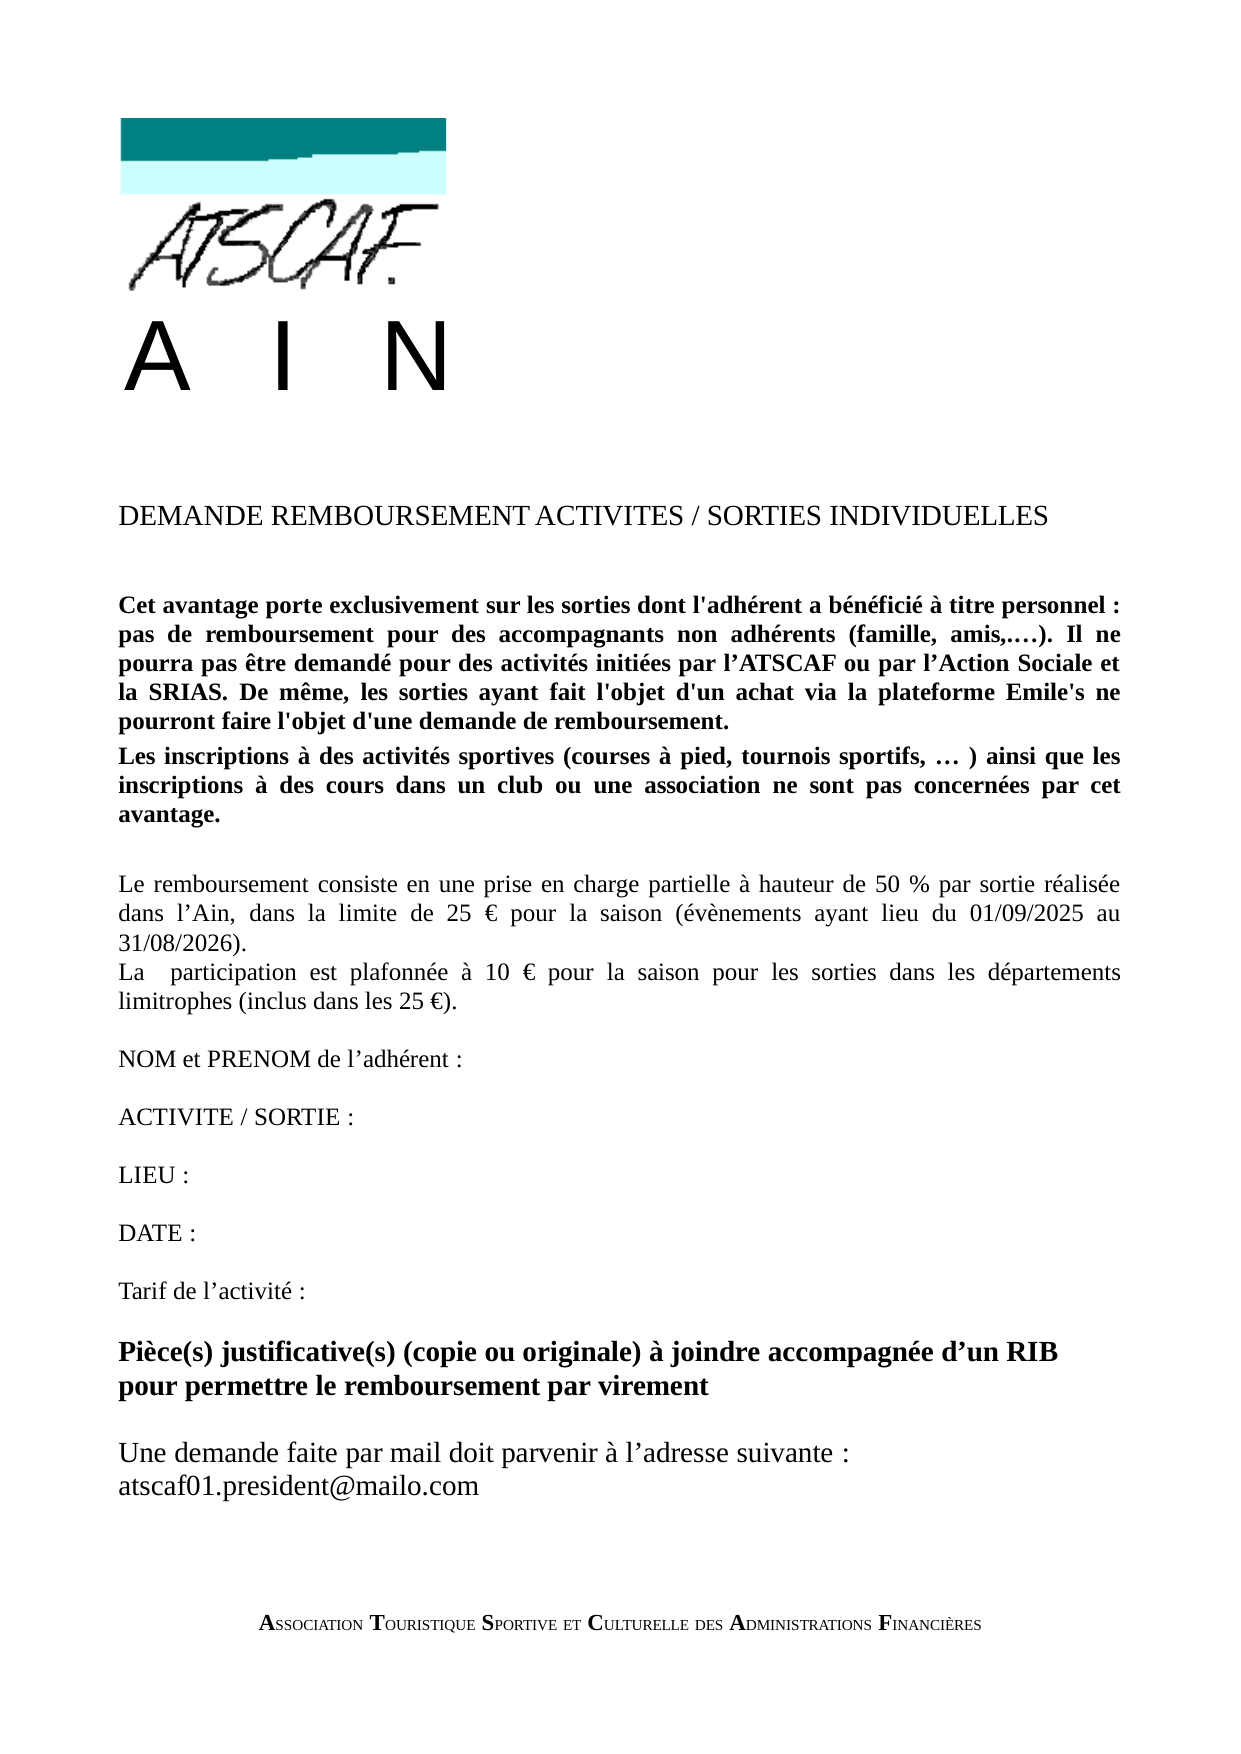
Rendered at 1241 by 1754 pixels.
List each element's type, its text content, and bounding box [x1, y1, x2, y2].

text Pièce(s) justificative(s) (copie ou originale) à joindre accompagnée d’un RIB pour permettre le remboursement par virement [118, 1334, 1122, 1401]
picture [118, 118, 447, 296]
text Les inscriptions à des activités sportives (courses à pied, tournois sportifs, … ) ainsi que les inscriptions à des cours dans un club ou une association ne sont pas concernées par cet avantage. [118, 741, 1122, 828]
text ACTIVITE / SORTIE : [118, 1102, 1122, 1131]
text Une demande faite par mail doit parvenir à l’adresse suivante : [118, 1435, 1122, 1468]
text DATE : [118, 1218, 1122, 1247]
table_header A I N [111, 118, 649, 469]
text Cet avantage porte exclusivement sur les sorties dont l'adhérent a bénéficié à titre personnel : pas de remboursement pour des accompagnants non adhérents (famille, amis,.…). Il ne pourra pas être demandé pour des activités initiées par l’ATSCAF ou par l’Action Sociale et la SRIAS. De même, les sorties ayant fait l'objet d'un achat via la plateforme Emile's ne pourront faire l'objet d'une demande de remboursement. [118, 590, 1122, 735]
text Tarif de l’activité : [118, 1276, 1122, 1305]
text atscaf01.president@mailo.com [118, 1468, 1122, 1502]
table_header [650, 118, 1188, 469]
text LIEU : [118, 1160, 1122, 1189]
text Le remboursement consiste en une prise en charge partielle à hauteur de 50 % par sortie réalisée dans l’Ain, dans la limite de 25 € pour la saison (évènements ayant lieu du 01/09/2025 au 31/08/2026). La participation est plafonnée à 10 € pour la saison pour les sorties dans les départements limitrophes (inclus dans les 25 €). [118, 869, 1122, 1014]
text NOM et PRENOM de l’adhérent : [118, 1044, 1122, 1073]
text DEMANDE REMBOURSEMENT ACTIVITES / SORTIES INDIVIDUELLES [118, 498, 1122, 532]
